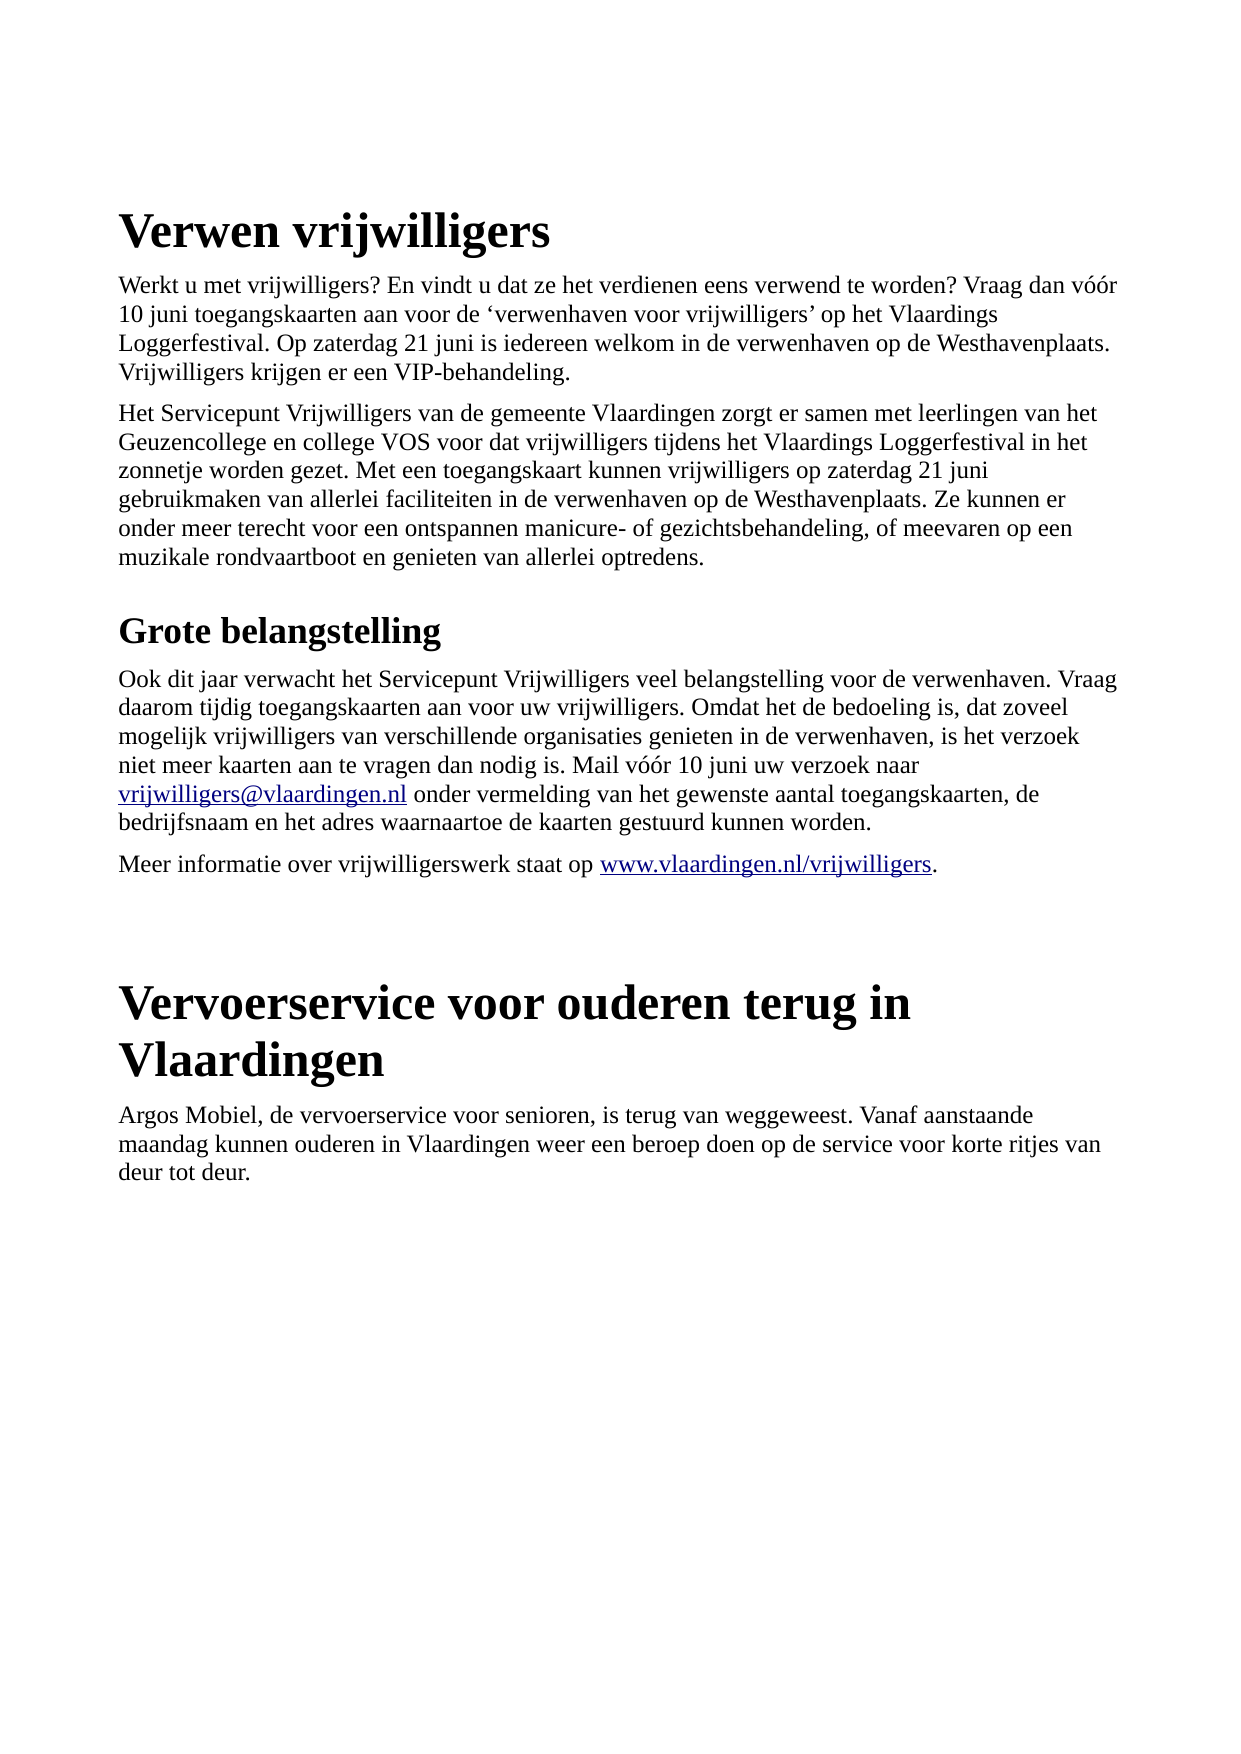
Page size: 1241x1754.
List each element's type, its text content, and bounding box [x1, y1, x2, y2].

subtitle Vervoerservice voor ouderen terug in Vlaardingen [118, 972, 1122, 1087]
text Ook dit jaar verwacht het Servicepunt Vrijwilligers veel belangstelling voor de verwenhaven. Vraag daarom tijdig toegangskaarten aan voor uw vrijwilligers. Omdat het de bedoeling is, dat zoveel mogelijk vrijwilligers van verschillende organisaties genieten in de verwenhaven, is het verzoek niet meer kaarten aan te vragen dan nodig is. Mail vóór 10 juni uw verzoek naar vrijwilligers@vlaardingen.nl onder vermelding van het gewenste aantal toegangskaarten, de bedrijfsnaam en het adres waarnaartoe de kaarten gestuurd kunnen worden. [118, 664, 1122, 836]
subtitle Verwen vrijwilligers [118, 201, 1122, 258]
text Het Servicepunt Vrijwilligers van de gemeente Vlaardingen zorgt er samen met leerlingen van het Geuzencollege en college VOS voor dat vrijwilligers tijdens het Vlaardings Loggerfestival in het zonnetje worden gezet. Met een toegangskaart kunnen vrijwilligers op zaterdag 21 juni gebruikmaken van allerlei faciliteiten in de verwenhaven op de Westhavenplaats. Ze kunnen er onder meer terecht voor een ontspannen manicure- of gezichtsbehandeling, of meevaren op een muzikale rondvaartboot en genieten van allerlei optredens. [118, 398, 1122, 571]
text Argos Mobiel, de vervoerservice voor senioren, is terug van weggeweest. Vanaf aanstaande maandag kunnen ouderen in Vlaardingen weer een beroep doen op de service voor korte ritjes van deur tot deur. [118, 1100, 1122, 1186]
text Werkt u met vrijwilligers? En vindt u dat ze het verdienen eens verwend te worden? Vraag dan vóór 10 juni toegangskaarten aan voor de ‘verwenhaven voor vrijwilligers’ op het Vlaardings Loggerfestival. Op zaterdag 21 juni is iedereen welkom in de verwenhaven op de Westhavenplaats. Vrijwilligers krijgen er een VIP-behandeling. [118, 271, 1122, 386]
subtitle Grote belangstelling [118, 608, 1122, 651]
text Meer informatie over vrijwilligerswerk staat op www.vlaardingen.nl/vrijwilligers. [118, 849, 1122, 877]
